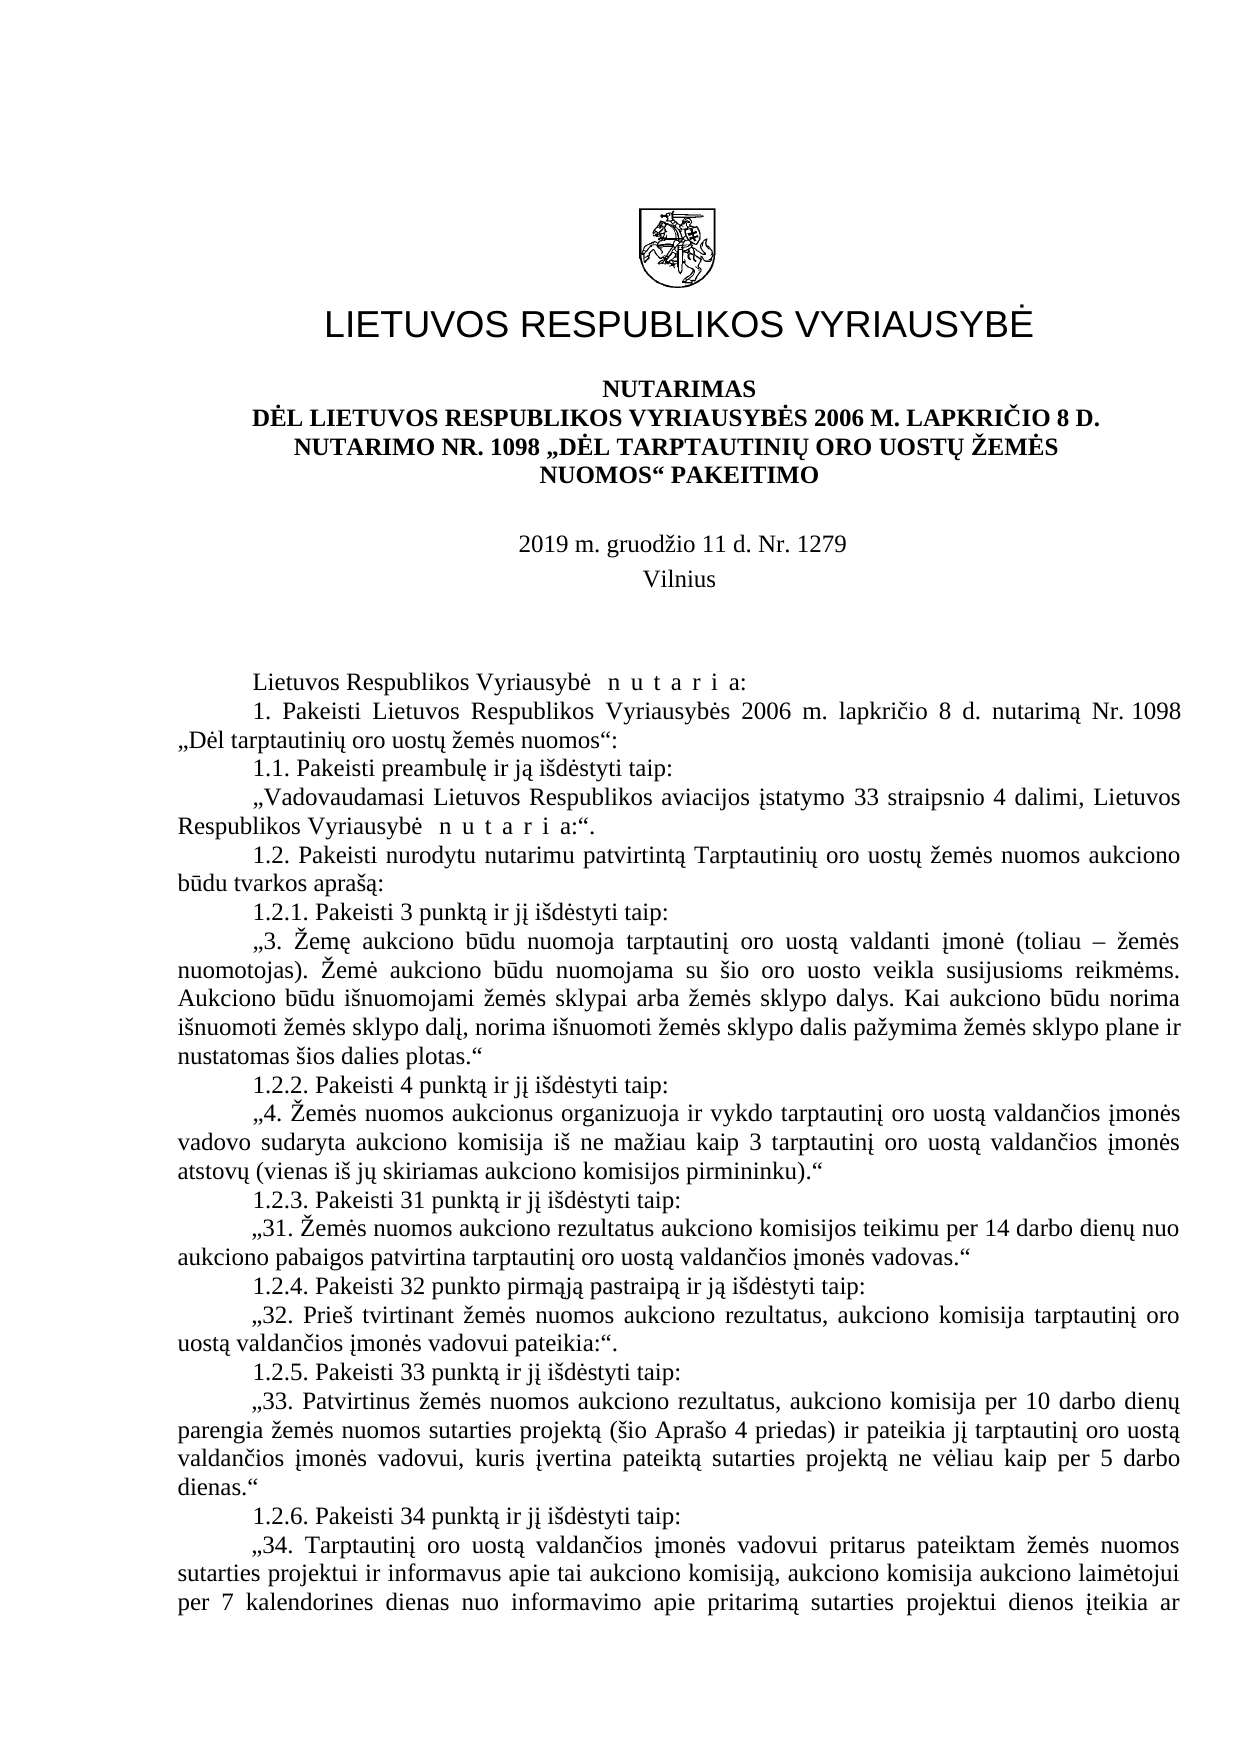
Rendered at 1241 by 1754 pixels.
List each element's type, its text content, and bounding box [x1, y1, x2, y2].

text 1.2.2. Pakeisti 4 punktą ir jį išdėstyti taip: [177, 1070, 1181, 1098]
text 1.2.1. Pakeisti 3 punktą ir jį išdėstyti taip: [177, 897, 1181, 926]
text 1.2.4. Pakeisti 32 punkto pirmąją pastraipą ir ją išdėstyti taip: [177, 1271, 1181, 1300]
text „33. Patvirtinus žemės nuomos aukciono rezultatus, aukciono komisija per 10 darbo dienų parengia žemės nuomos sutarties projektą (šio Aprašo 4 priedas) ir pateikia jį tarptautinį oro uostą valdančios įmonės vadovui, kuris įvertina pateiktą sutarties projektą ne vėliau kaip per 5 darbo dienas.“ [177, 1386, 1181, 1501]
text 1. Pakeisti Lietuvos Respublikos Vyriausybės 2006 m. lapkričio 8 d. nutarimą Nr. 1098 „Dėl tarptautinių oro uostų žemės nuomos“: [177, 696, 1181, 753]
text 2019 m. gruodžio 11 d. Nr. 1279 [177, 529, 1181, 558]
text 1.2.3. Pakeisti 31 punktą ir jį išdėstyti taip: [177, 1185, 1181, 1213]
text Lietuvos Respublikos Vyriausybė [177, 302, 1181, 345]
text NUTARIMO NR. 1098 „DĖL TARPTAUTINIŲ ORO UOSTŲ ŽEMĖS [177, 432, 1181, 460]
text NUOMOS“ PAKEITIMO [177, 460, 1181, 489]
text Lietuvos Respublikos Vyriausybė nutaria: [177, 667, 1181, 696]
text 1.2.5. Pakeisti 33 punktą ir jį išdėstyti taip: [177, 1357, 1181, 1386]
text „3. Žemę aukciono būdu nuomoja tarptautinį oro uostą valdanti įmonė (toliau – žemės nuomotojas). Žemė aukciono būdu nuomojama su šio oro uosto veikla susijusioms reikmėms. Aukciono būdu išnuomojami žemės sklypai arba žemės sklypo dalys. Kai aukciono būdu norima išnuomoti žemės sklypo dalį, norima išnuomoti žemės sklypo dalis pažymima žemės sklypo plane ir nustatomas šios dalies plotas.“ [177, 926, 1181, 1070]
text 1.1. Pakeisti preambulę ir ją išdėstyti taip: [177, 753, 1181, 782]
text 1.2.6. Pakeisti 34 punktą ir jį išdėstyti taip: [177, 1501, 1181, 1530]
text „4. Žemės nuomos aukcionus organizuoja ir vykdo tarptautinį oro uostą valdančios įmonės vadovo sudaryta aukciono komisija iš ne mažiau kaip 3 tarptautinį oro uostą valdančios įmonės atstovų (vienas iš jų skiriamas aukciono komisijos pirmininku).“ [177, 1098, 1181, 1185]
text „31. Žemės nuomos aukciono rezultatus aukciono komisijos teikimu per 14 darbo dienų nuo aukciono pabaigos patvirtina tarptautinį oro uostą valdančios įmonės vadovas.“ [177, 1213, 1181, 1271]
text 1.2. Pakeisti nurodytu nutarimu patvirtintą Tarptautinių oro uostų žemės nuomos aukciono būdu tvarkos aprašą: [177, 840, 1181, 897]
text „32. Prieš tvirtinant žemės nuomos aukciono rezultatus, aukciono komisija tarptautinį oro uostą valdančios įmonės vadovui pateikia:“. [177, 1300, 1181, 1357]
text Vilnius [177, 564, 1181, 593]
text nutarimas [177, 374, 1181, 403]
text Dėl LIETUVOS RESPUBLIKOS VYRIAUSYBĖS 2006 M. LAPKRIČIO 8 D. [177, 403, 1181, 432]
text „Vadovaudamasi Lietuvos Respublikos aviacijos įstatymo 33 straipsnio 4 dalimi, Lietuvos Respublikos Vyriausybė nutaria:“. [177, 782, 1181, 840]
text „34. Tarptautinį oro uostą valdančios įmonės vadovui pritarus pateiktam žemės nuomos sutarties projektui ir informavus apie tai aukciono komisiją, aukciono komisija aukciono laimėtojui per 7 kalendorines dienas nuo informavimo apie pritarimą sutarties projektui dienos įteikia ar [177, 1530, 1181, 1616]
